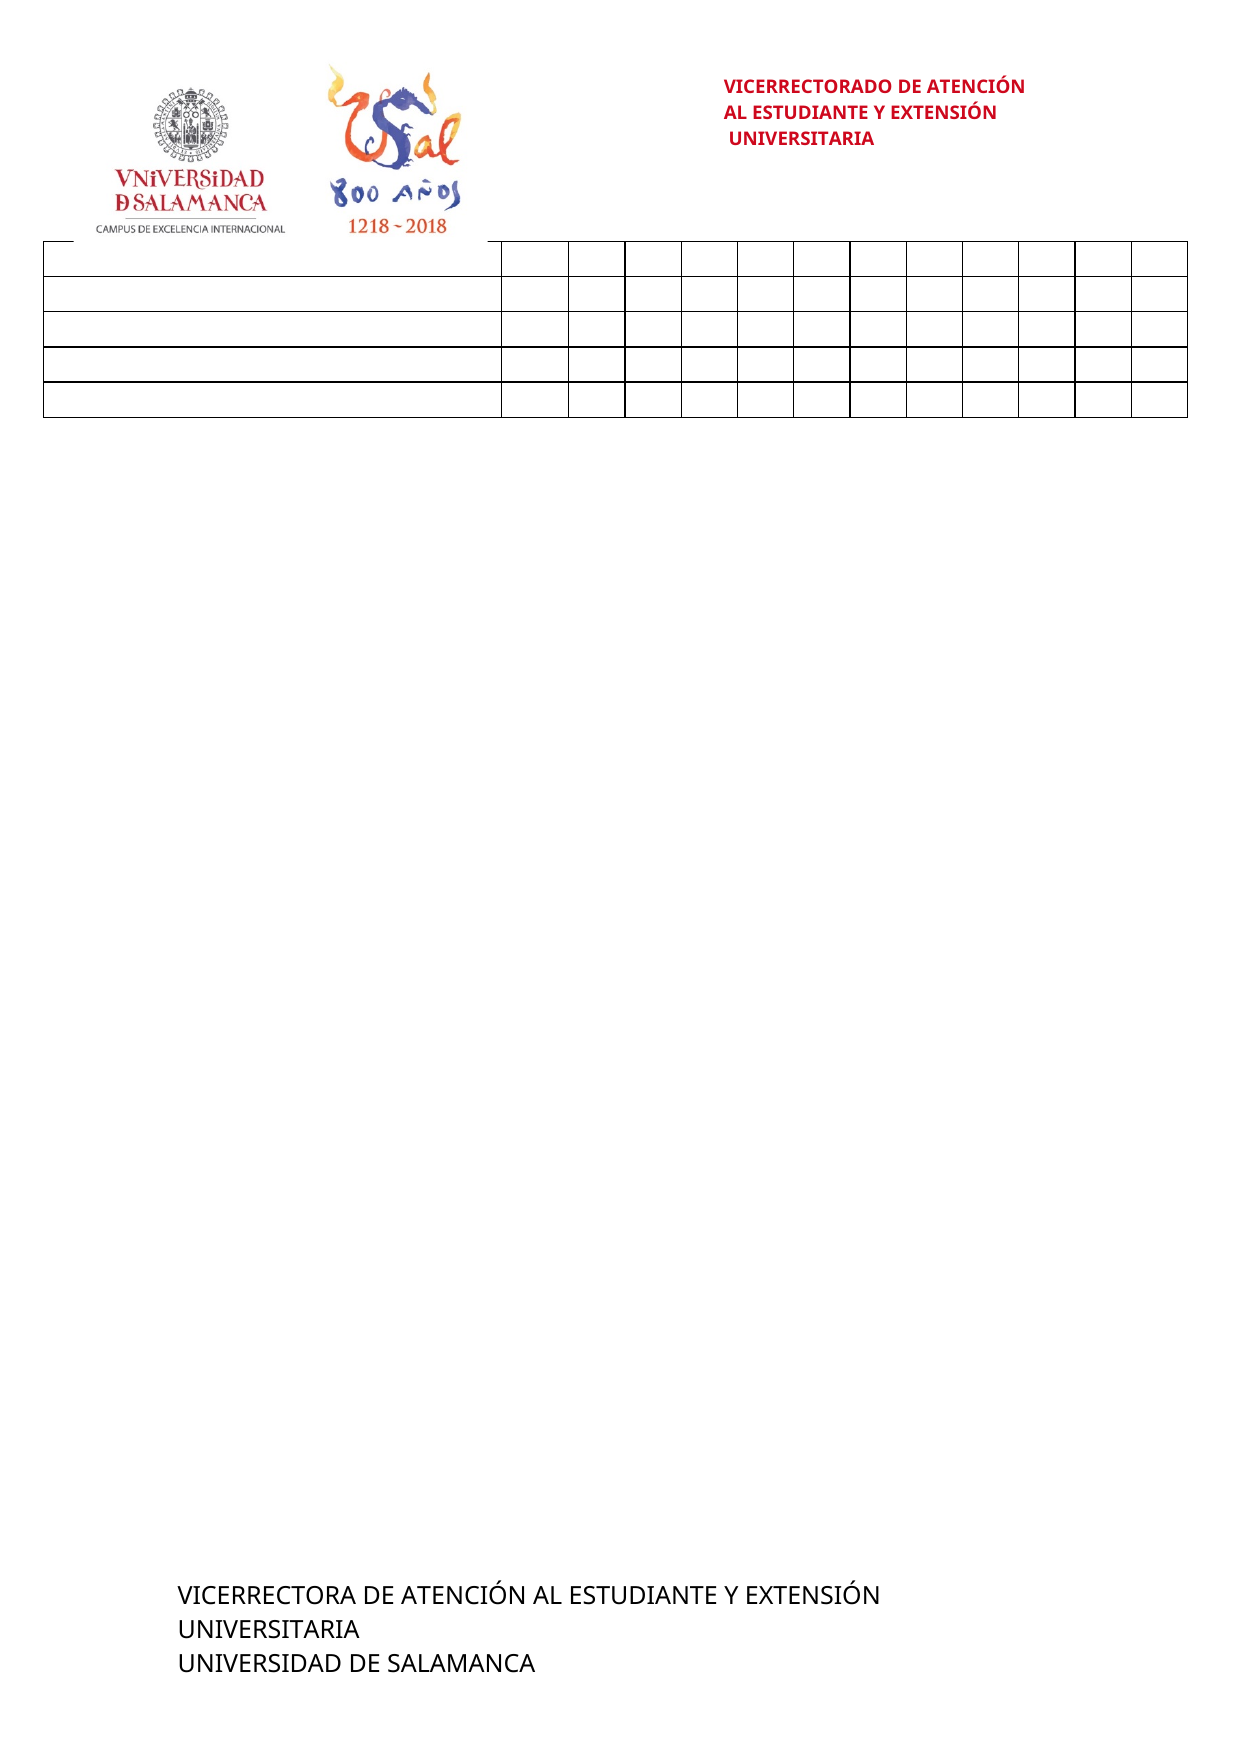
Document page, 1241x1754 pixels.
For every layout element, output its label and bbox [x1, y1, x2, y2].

table_cell [626, 348, 681, 381]
table_cell [1019, 383, 1074, 417]
table_cell [907, 348, 962, 381]
table_cell [626, 383, 681, 417]
table_cell [502, 242, 568, 276]
table_cell [738, 312, 793, 346]
table_cell [963, 277, 1018, 311]
table_cell [794, 348, 849, 381]
table_cell [907, 277, 962, 311]
table_cell [851, 277, 906, 311]
table_cell [569, 348, 624, 381]
table_cell [1132, 348, 1187, 381]
table_cell [851, 383, 906, 417]
table_cell [1076, 277, 1131, 311]
table_cell [963, 383, 1018, 417]
table_cell [569, 277, 624, 311]
table_cell [44, 348, 501, 381]
table_cell [569, 242, 624, 276]
table_cell [1019, 348, 1074, 381]
table_cell [1019, 242, 1074, 276]
table_cell [738, 348, 793, 381]
table_cell [1132, 277, 1187, 311]
table_cell [851, 312, 906, 346]
table_cell [794, 277, 849, 311]
table_cell [963, 348, 1018, 381]
table_cell [502, 383, 568, 417]
table_cell [1132, 383, 1187, 417]
table_cell [682, 348, 737, 381]
table_cell [851, 348, 906, 381]
table_cell [738, 383, 793, 417]
table_cell [44, 277, 501, 311]
table_cell [502, 312, 568, 346]
table_cell [44, 383, 501, 417]
table_cell [794, 383, 849, 417]
table_cell [907, 312, 962, 346]
table_cell [738, 277, 793, 311]
table_cell [682, 312, 737, 346]
table_cell [794, 312, 849, 346]
table_cell [1076, 383, 1131, 417]
table_cell [963, 312, 1018, 346]
table_cell [502, 277, 568, 311]
table_cell [569, 383, 624, 417]
table_cell [44, 312, 501, 346]
table_cell [1132, 312, 1187, 346]
table_cell [44, 242, 501, 276]
table_cell [626, 242, 681, 276]
table_cell [626, 312, 681, 346]
table_cell [738, 242, 793, 276]
table_cell [626, 277, 681, 311]
table_cell [1132, 242, 1187, 276]
table_cell [1076, 348, 1131, 381]
table_cell [502, 348, 568, 381]
table_cell [907, 383, 962, 417]
table_cell [682, 242, 737, 276]
table_cell [963, 242, 1018, 276]
table_cell [794, 242, 849, 276]
table_cell [851, 242, 906, 276]
table_cell [682, 383, 737, 417]
table_cell [907, 242, 962, 276]
table_cell [1019, 312, 1074, 346]
table_cell [682, 277, 737, 311]
table_cell [569, 312, 624, 346]
table_cell [1076, 242, 1131, 276]
table_cell [1076, 312, 1131, 346]
table_cell [1019, 277, 1074, 311]
